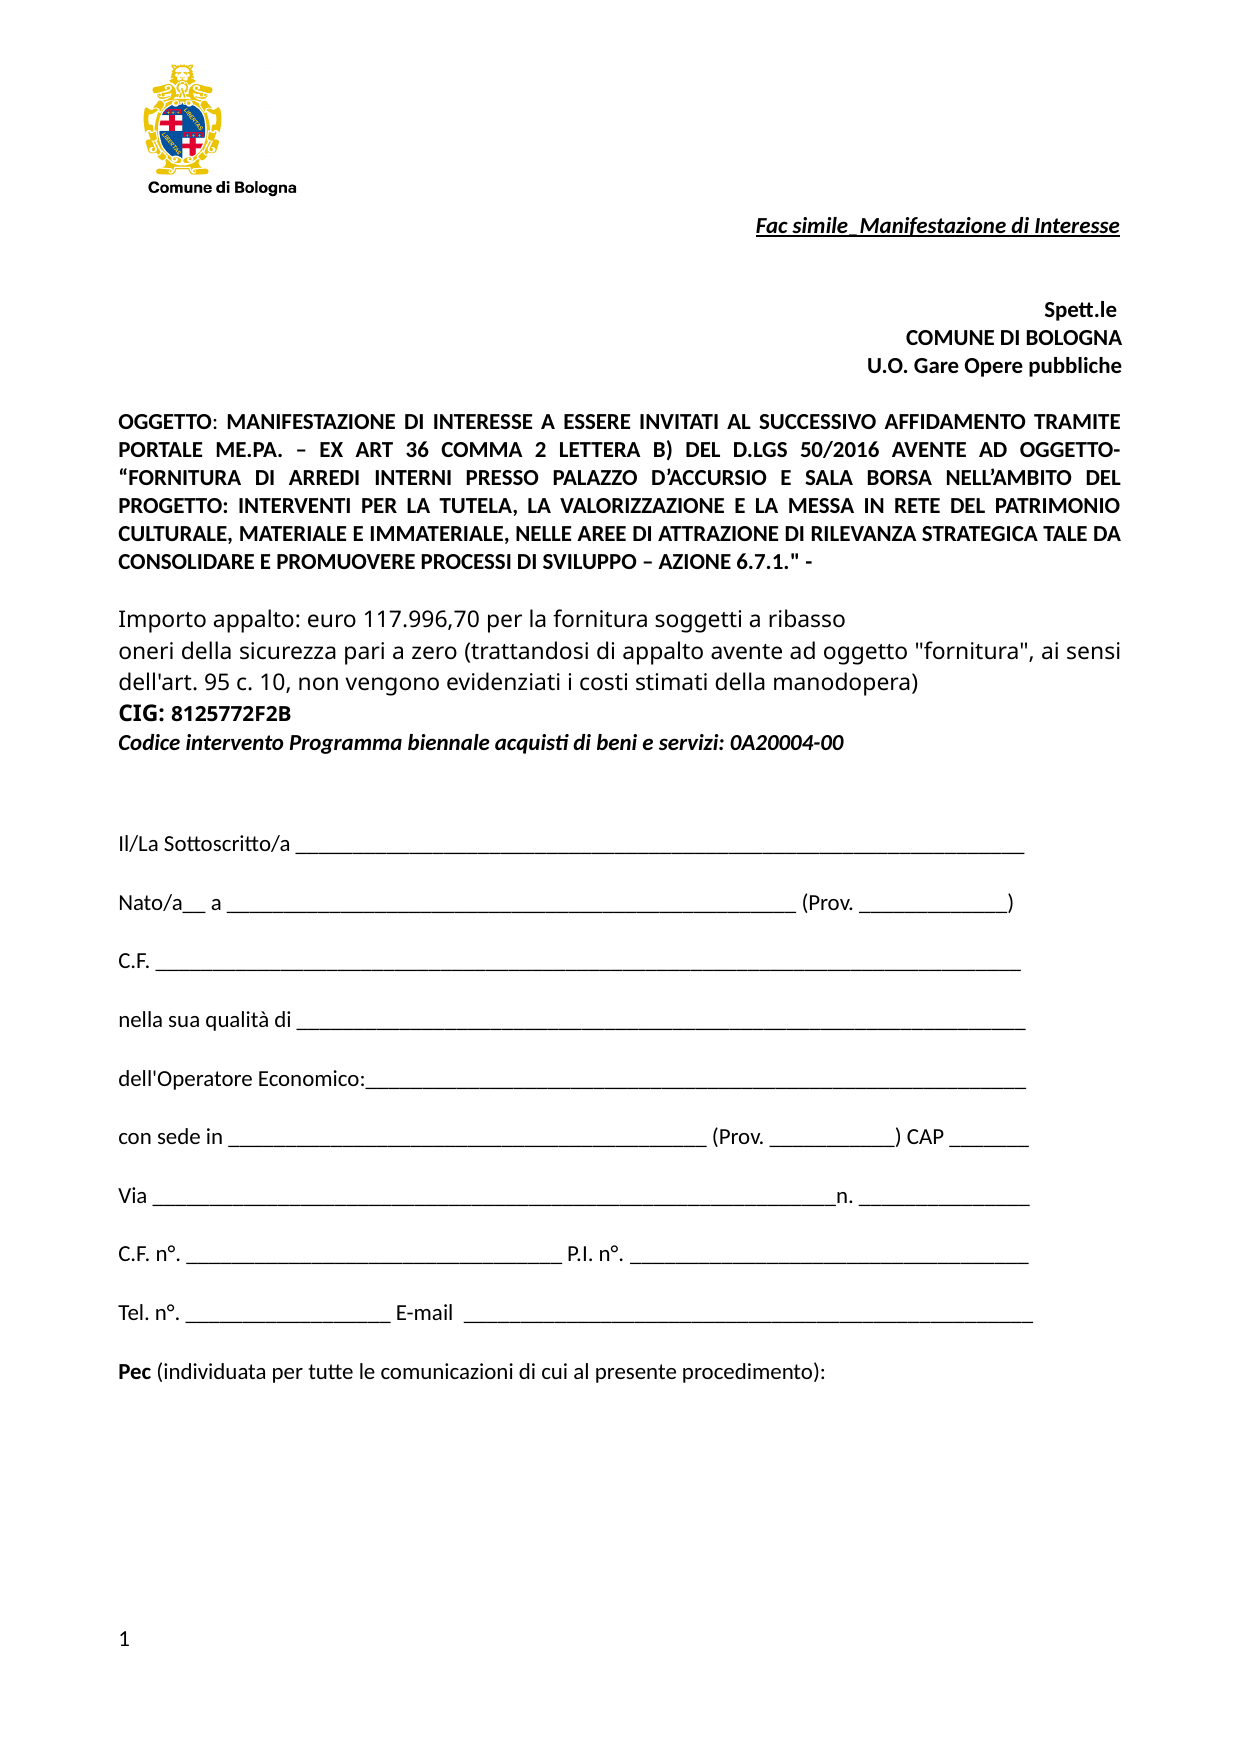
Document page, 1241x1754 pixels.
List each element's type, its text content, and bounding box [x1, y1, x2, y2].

text Tel. n°. __________________ E-mail __________________________________________________ [118, 1298, 1122, 1326]
text C.F. ____________________________________________________________________________ [118, 946, 1122, 974]
text Nato/a__ a __________________________________________________ (Prov. _____________) [118, 888, 1122, 916]
text nella sua qualità di ________________________________________________________________ [118, 1005, 1122, 1033]
text Il/La Sottoscritto/a ________________________________________________________________ [118, 829, 1122, 857]
subtitle COMUNE DI BOLOGNA [118, 323, 1122, 351]
text Via ____________________________________________________________n. _______________ [118, 1181, 1122, 1209]
subtitle Fac simile_Manifestazione di Interesse [118, 175, 1122, 239]
text dell'Operatore Economico:__________________________________________________________ [118, 1064, 1122, 1092]
text C.F. n°. _________________________________ P.I. n°. ___________________________________ [118, 1239, 1122, 1268]
text con sede in __________________________________________ (Prov. ___________) CAP _______ [118, 1122, 1122, 1150]
text Pec (individuata per tutte le comunicazioni di cui al presente procedimento): [118, 1357, 1122, 1385]
text CIG: 8125772F2B [118, 697, 1122, 728]
text Importo appalto: euro 117.996,70 per la fornitura soggetti a ribasso [118, 603, 1122, 634]
text U.O. Gare Opere pubbliche [118, 351, 1122, 379]
subtitle Spett.le [118, 295, 1122, 323]
text oneri della sicurezza pari a zero (trattandosi di appalto avente ad oggetto "fornitura", ai sensi dell'art. 95 c. 10, non vengono evidenziati i costi stimati della manodopera) [118, 634, 1122, 697]
text OGGETTO: MANIFESTAZIONE DI INTERESSE A ESSERE INVITATI AL SUCCESSIVO AFFIDAMENTO tramite portale ME.PA. – ex art 36 comma 2 lettera b) del D.Lgs 50/2016 AVENTE AD OGGETTO- “FORNITURA DI ARREDI INTERNI PRESSO PALAZZO D’ACCURSIO E SALA BORSA NELL’AMBITO DEL PROGETTO: INTERVENTI PER LA TUTELA, LA VALORIZZAZIONE E LA MESSA IN RETE DEL PATRIMONIO CULTURALE, MATERIALE E IMMATERIALE, NELLE AREE DI ATTRAZIONE DI RILEVANZA STRATEGICA TALE DA CONSOLIDARE E PROMUOVERE PROCESSI DI SVILUPPO – AZIONE 6.7.1." - [118, 407, 1122, 575]
picture [128, 46, 315, 211]
text Codice intervento Programma biennale acquisti di beni e servizi: 0A20004-00 [118, 728, 1122, 756]
